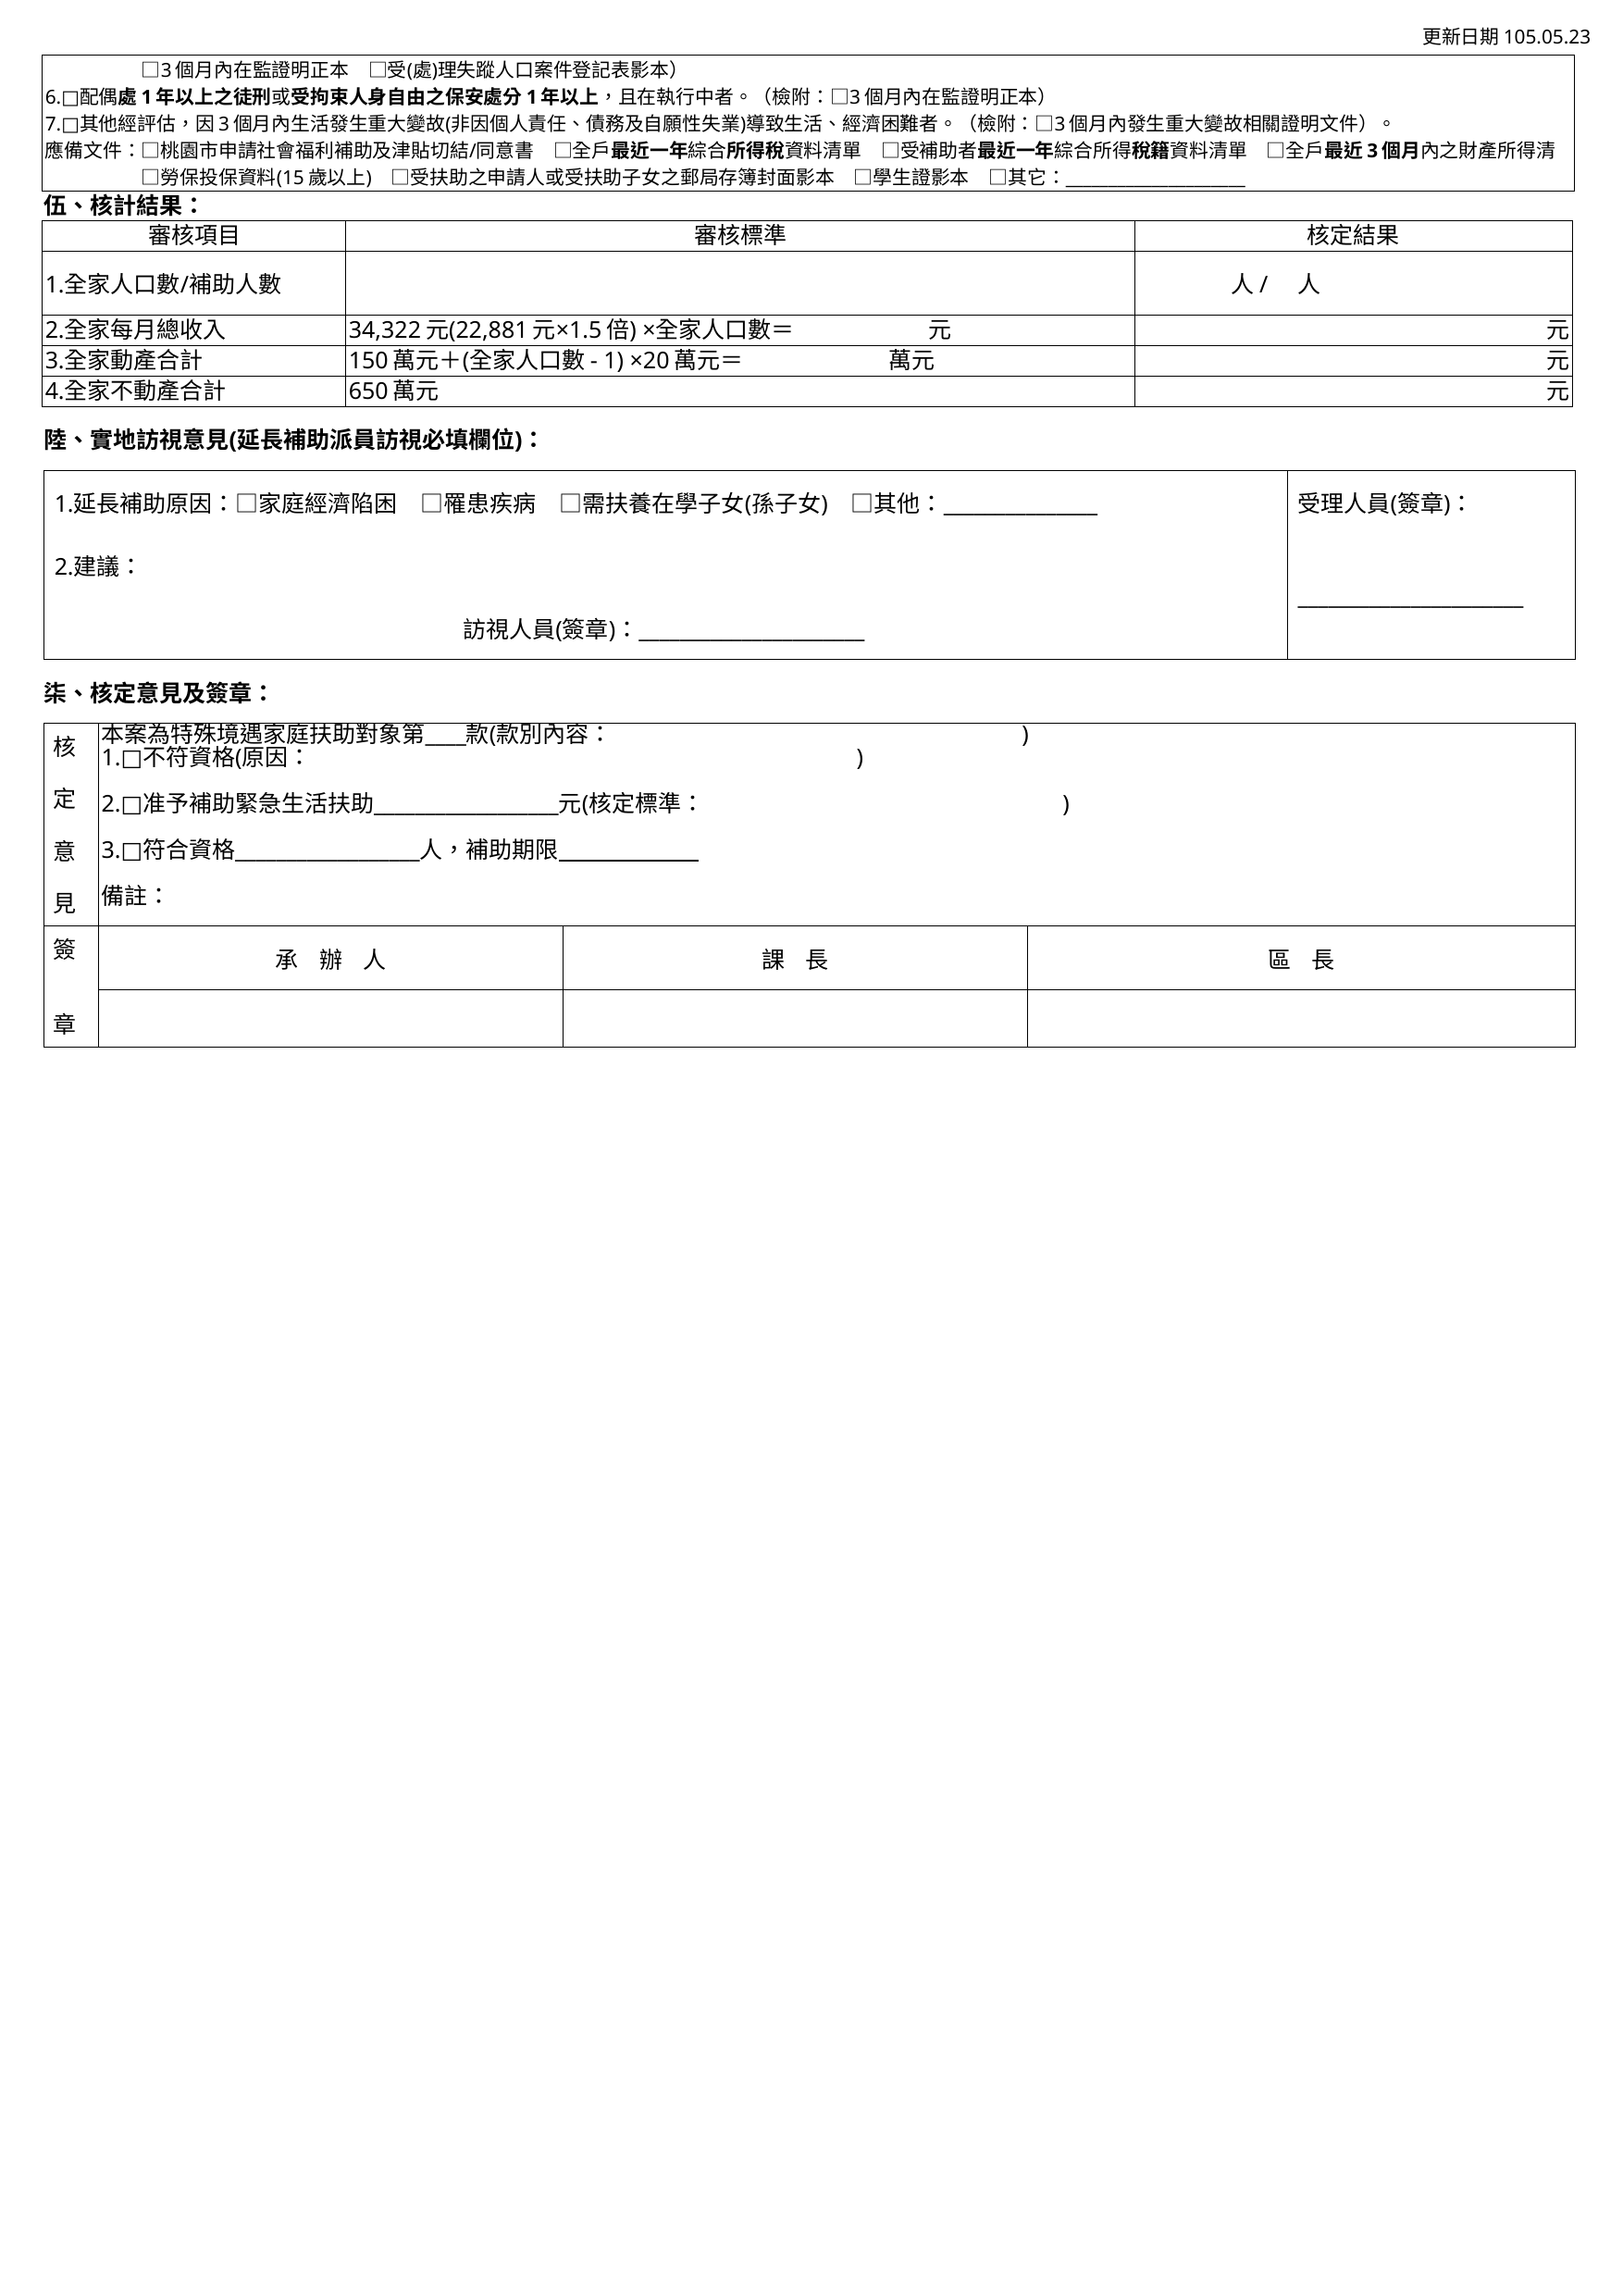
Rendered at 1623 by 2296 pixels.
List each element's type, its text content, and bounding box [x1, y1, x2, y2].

table_header 1.延長補助原因：□家庭經濟陷困 □罹患疾病 □需扶養在學子女(孫子女) □其他：_______________ 2.建議： 訪視人員(簽章)：______________________ [44, 471, 1287, 659]
table_cell 元 [1135, 377, 1572, 405]
table_cell 650萬元 [346, 377, 1134, 405]
table_header 核定結果 [1135, 221, 1572, 251]
table_cell 3.全家動產合計 [43, 346, 345, 376]
table_cell [564, 990, 1027, 1047]
table_cell 4.全家不動產合計 [43, 377, 345, 405]
text 柒、核定意見及簽章： [43, 660, 1595, 723]
table_cell 元 [1135, 346, 1572, 376]
table_cell [346, 252, 1134, 315]
text 伍、核計結果： [43, 192, 1595, 220]
table_cell 元 [1135, 316, 1572, 345]
table_header 審核項目 [43, 221, 345, 251]
table_cell [1028, 990, 1575, 1047]
table_header 核定意見 [44, 724, 98, 925]
table_cell 簽章 [44, 926, 98, 1047]
table_cell 2.全家每月總收入 [43, 316, 345, 345]
table_cell 1.全家人口數/補助人數 [43, 252, 345, 315]
table_header □3個月內在監證明正本 □受(處)理失蹤人口案件登記表影本） 6.□配偶處1年以上之徒刑或受拘束人身自由之保安處分1年以上，且在執行中者。（檢附：□3個月內在監證明正本） 7.□其他經評估，因3個月內生活發生重大變故(非因個人責任、債務及自願性失業)導致生活、經濟困難者。（檢附：□3個月內發生重大變故相關證明文件）。 應備文件：□桃園市申請社會福利補助及津貼切結/同意書 □全戶最近一年綜合所得稅資料清單 □受補助者最近一年綜合所得稅籍資料清單 □全戶最近3個月內之財產所得清 □勞保投保資料(15歲以上) □受扶助之申請人或受扶助子女之郵局存簿封面影本 □學生證影本 □其它：_____________________ [43, 56, 1574, 191]
text 陸、實地訪視意見(延長補助派員訪視必填欄位)： [43, 406, 1595, 469]
table_cell [99, 990, 563, 1047]
table_header 受理人員(簽章)： ______________________ [1288, 471, 1575, 659]
table_cell 承 辦 人 [99, 926, 563, 989]
table_cell 課 長 [564, 926, 1027, 989]
table_cell 人 / 人 [1135, 252, 1572, 315]
table_cell 區 長 [1028, 926, 1575, 989]
table_cell 34,322元(22,881元×1.5倍) ×全家人口數＝ 元 [346, 316, 1134, 345]
table_cell 150萬元＋(全家人口數 - 1) ×20萬元＝ 萬元 [346, 346, 1134, 376]
table_header 審核標準 [346, 221, 1134, 251]
table_header 本案為特殊境遇家庭扶助對象第____款(款別內容： ) 1.□不符資格(原因： ) 2.□准予補助緊急生活扶助__________________元(核定標準： ) 3.□符合資格__________________人，補助期限 備註： [99, 724, 1575, 925]
